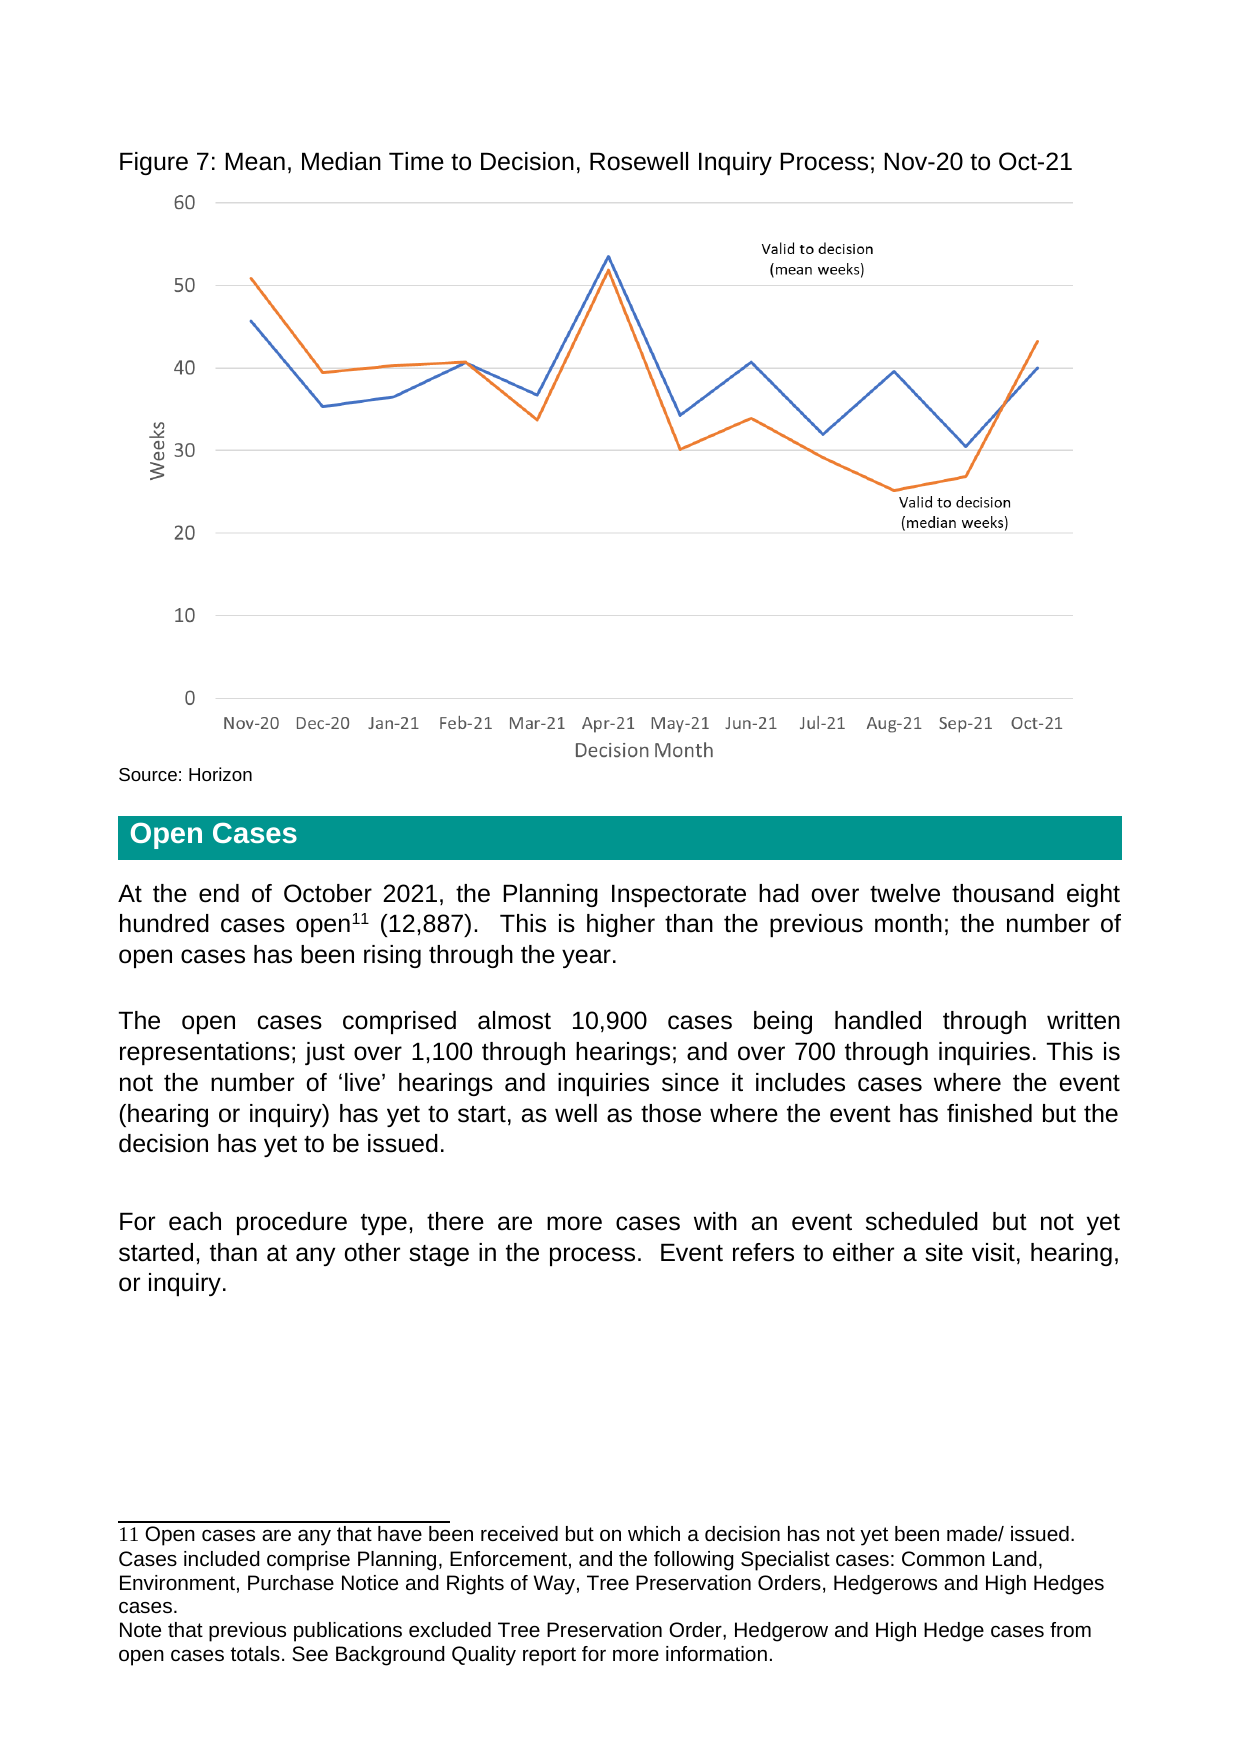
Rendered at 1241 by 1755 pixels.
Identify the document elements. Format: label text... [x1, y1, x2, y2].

text Figure 7: Mean, Median Time to Decision, Rosewell Inquiry Process; Nov-20 to Oct-21 [118, 147, 1122, 176]
text Source: Horizon [118, 188, 1122, 786]
text The open cases comprised almost 10,900 cases being handled through written representations; just over 1,100 through hearings; and over 700 through inquiries. This is not the number of ‘live’ hearings and inquiries since it includes cases where the event (hearing or inquiry) has yet to start, as well as those where the event has finished but the decision has yet to be issued. [118, 1006, 1122, 1158]
table_header Open Cases [118, 816, 1122, 860]
text For each procedure type, there are more cases with an event scheduled but not yet started, than at any other stage in the process. Event refers to either a site visit, hearing, or inquiry. [118, 1207, 1122, 1297]
text Open cases are any that have been received but on which a decision has not yet been made/ issued. Cases included comprise Planning, Enforcement, and the following Specialist cases: Common Land, Environment, Purchase Notice and Rights of Way, Tree Preservation Orders, Hedgerows and High Hedges cases. Note that previous publications excluded Tree Preservation Order, Hedgerow and High Hedge cases from open cases totals. See Background Quality report for more information. [118, 1522, 1122, 1666]
text At the end of October 2021, the Planning Inspectorate had over twelve thousand eight hundred cases open (12,887). This is higher than the previous month; the number of open cases has been rising through the year. [118, 879, 1122, 969]
